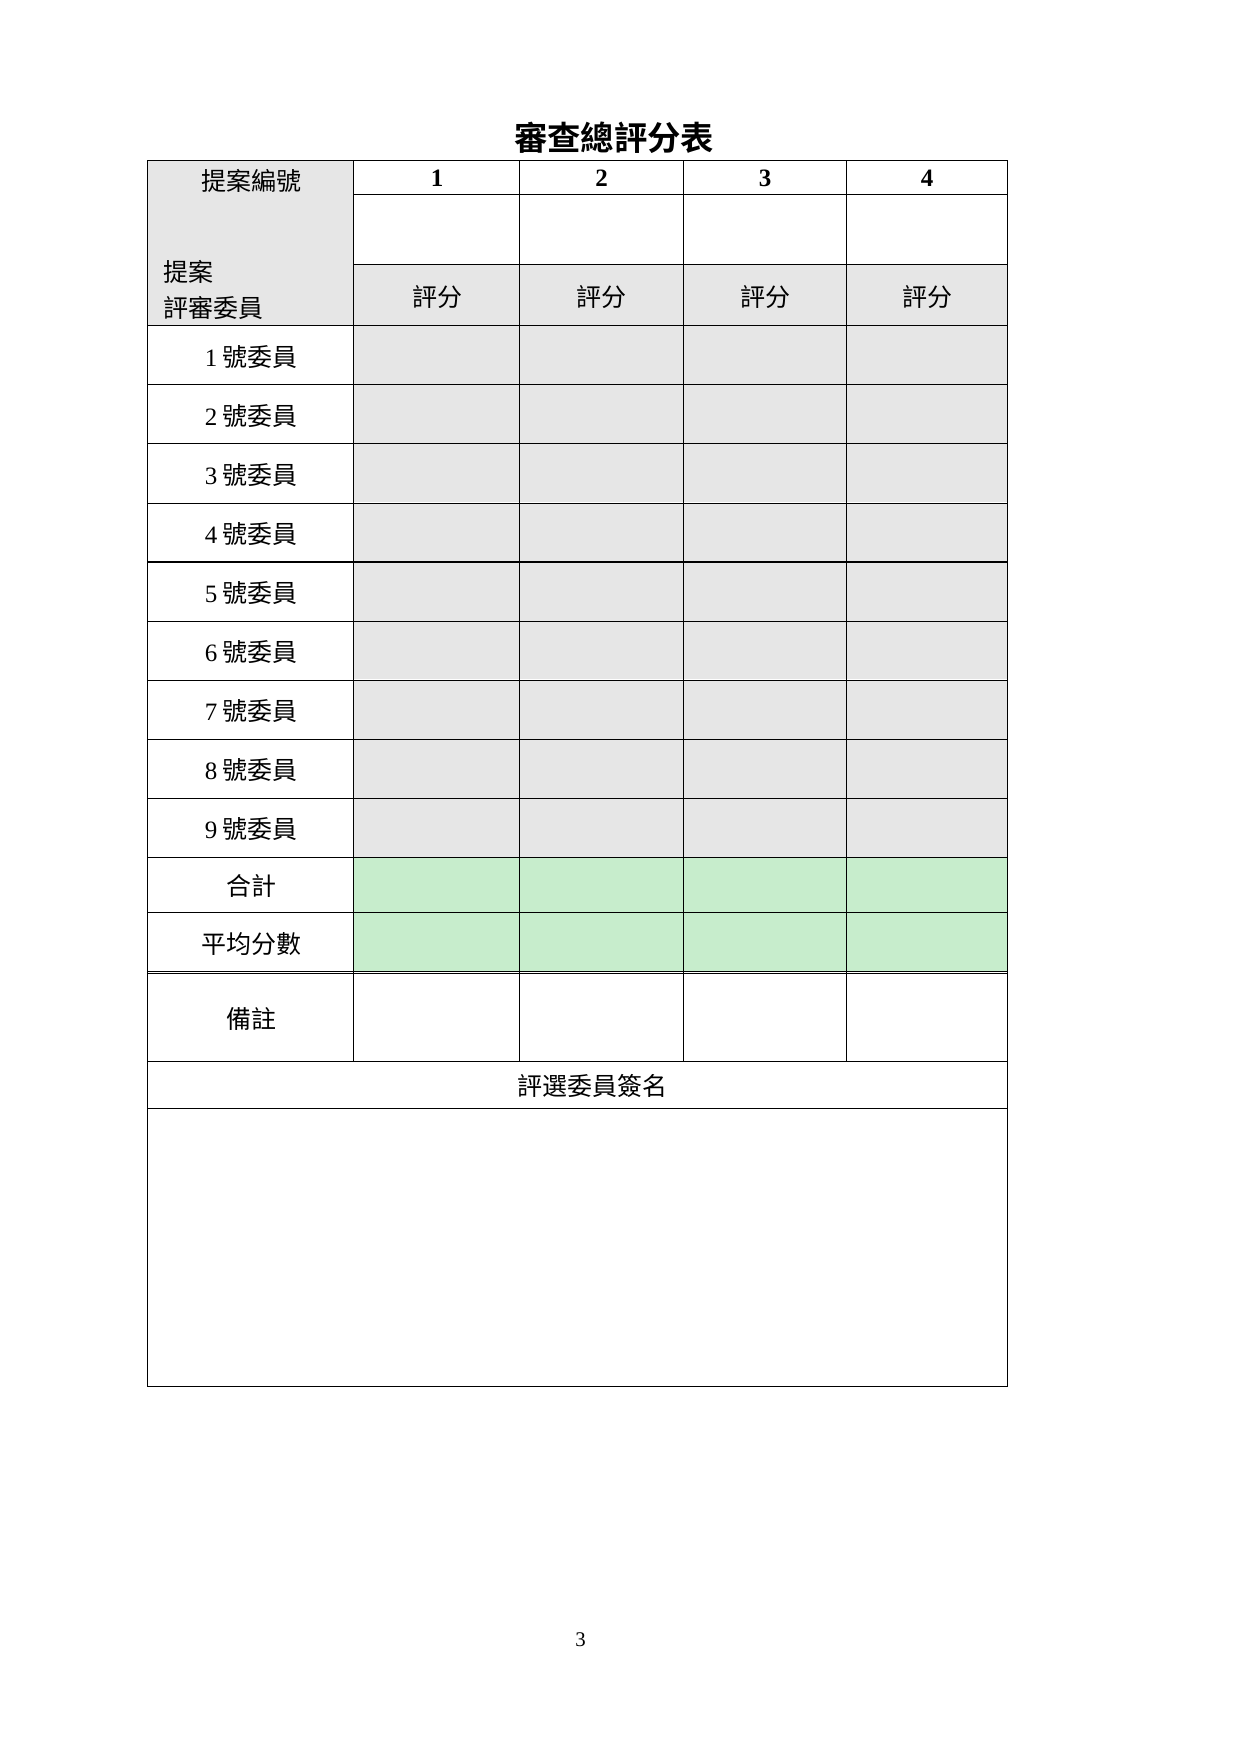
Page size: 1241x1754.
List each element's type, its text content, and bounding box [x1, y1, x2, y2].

table_cell [148, 1109, 1007, 1386]
table_cell [684, 681, 846, 739]
table_cell [684, 858, 846, 912]
table_header 1 [354, 161, 519, 194]
table_cell [847, 858, 1007, 912]
table_cell [684, 504, 846, 561]
table_cell 評分 [684, 265, 846, 325]
table_header 提案編號 提案 評審委員 [148, 161, 353, 325]
table_header 3 [684, 161, 846, 194]
table_cell 6號委員 [148, 622, 353, 679]
table_cell 7號委員 [148, 681, 353, 739]
table_cell [684, 444, 846, 502]
table_cell 4號委員 [148, 504, 353, 561]
table_cell [684, 326, 846, 384]
table_cell [520, 740, 683, 798]
table_cell [847, 385, 1007, 443]
table_cell [354, 326, 519, 384]
table_cell [684, 974, 846, 1061]
table_cell 1號委員 [148, 326, 353, 384]
table_cell [847, 799, 1007, 857]
table_cell 5號委員 [148, 563, 353, 621]
table_cell [354, 504, 519, 561]
table_cell [684, 913, 846, 971]
table_cell [354, 385, 519, 443]
table_cell [520, 504, 683, 561]
table_cell [847, 740, 1007, 798]
table_cell [520, 858, 683, 912]
table_cell [520, 195, 683, 264]
table_cell [354, 858, 519, 912]
table_cell [520, 681, 683, 739]
table_cell [520, 563, 683, 621]
table_cell [354, 913, 519, 971]
table_cell [520, 326, 683, 384]
table_cell 評分 [354, 265, 519, 325]
table_cell [684, 622, 846, 679]
table_cell [354, 195, 519, 264]
table_cell 平均分數 [148, 913, 353, 971]
table_cell [847, 504, 1007, 561]
table_cell [520, 444, 683, 502]
table_cell 評分 [847, 265, 1007, 325]
table_cell 備註 [148, 974, 353, 1061]
table_cell [847, 622, 1007, 679]
table_cell [847, 563, 1007, 621]
table_cell [354, 799, 519, 857]
table_cell [847, 681, 1007, 739]
table_cell [520, 385, 683, 443]
table_cell [520, 622, 683, 679]
table_cell [684, 799, 846, 857]
table_cell [354, 974, 519, 1061]
table_cell 合計 [148, 858, 353, 912]
table_cell [847, 913, 1007, 971]
table_header 2 [520, 161, 683, 194]
table_cell 8號委員 [148, 740, 353, 798]
table_cell [354, 563, 519, 621]
table_cell [520, 913, 683, 971]
table_cell [354, 622, 519, 679]
table_cell 9號委員 [148, 799, 353, 857]
table_cell 3號委員 [148, 444, 353, 502]
table_cell [354, 681, 519, 739]
table_cell [684, 563, 846, 621]
table_cell 2號委員 [148, 385, 353, 443]
table_cell [354, 740, 519, 798]
table_cell [520, 974, 683, 1061]
table_cell 評分 [520, 265, 683, 325]
text 審查總評分表 [135, 112, 1092, 160]
table_cell [847, 974, 1007, 1061]
table_header 4 [847, 161, 1007, 194]
table_cell [847, 195, 1007, 264]
table_cell [684, 385, 846, 443]
table_cell [520, 799, 683, 857]
table_cell [354, 444, 519, 502]
table_cell 評選委員簽名 [148, 1062, 1007, 1108]
table_cell [847, 444, 1007, 502]
table_cell [684, 195, 846, 264]
table_cell [847, 326, 1007, 384]
table_cell [684, 740, 846, 798]
